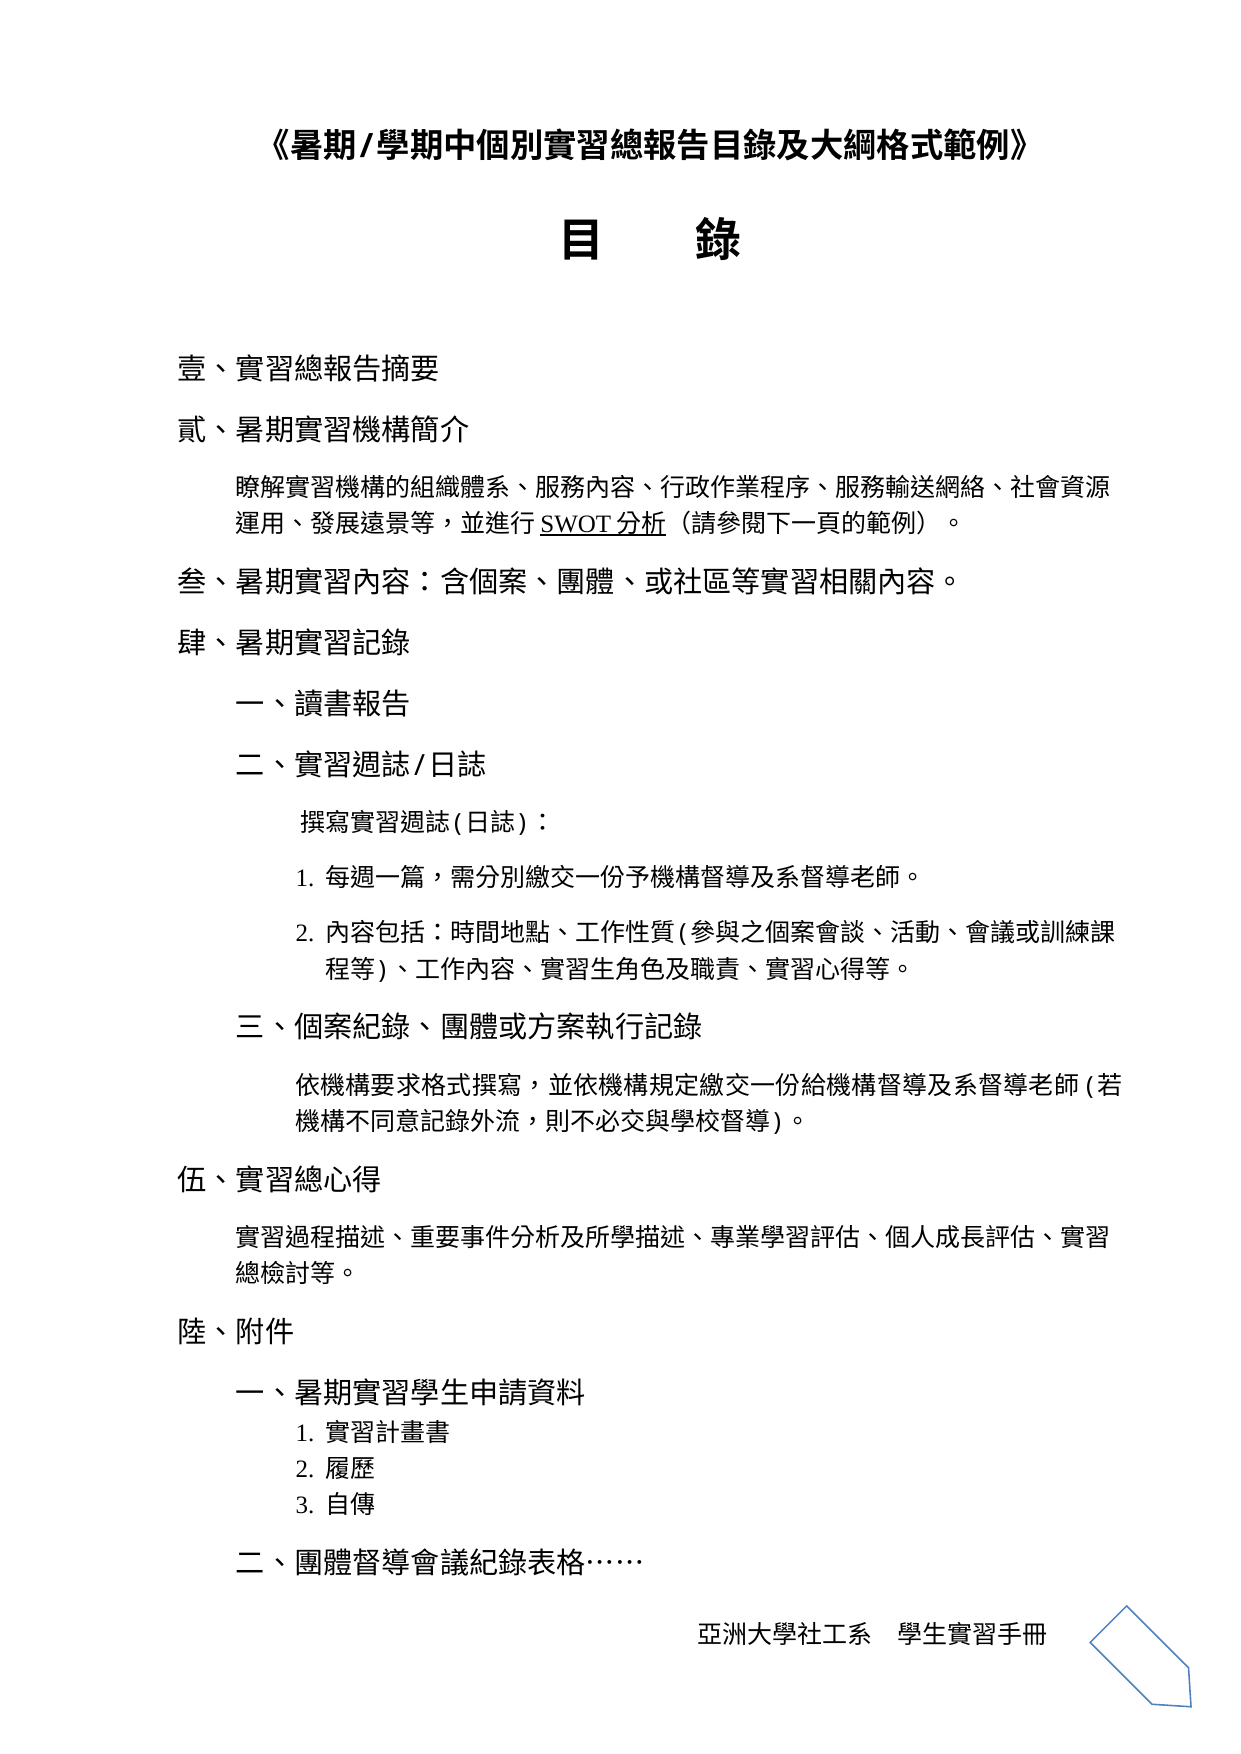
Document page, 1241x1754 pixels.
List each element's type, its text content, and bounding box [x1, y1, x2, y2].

list 內容包括：時間地點、工作性質(參與之個案會談、活動、會議或訓練課程等)、工作內容、實習生角色及職責、實習心得等。 [295, 913, 1122, 985]
text 三、個案紀錄、團體或方案執行記錄 [177, 1004, 1122, 1046]
text 貳、暑期實習機構簡介 [177, 406, 1122, 448]
text 肆、暑期實習記錄 [177, 619, 1122, 662]
list 實習計畫書 [295, 1412, 1122, 1448]
list 每週一篇，需分別繳交一份予機構督導及系督導老師。 [295, 858, 1122, 894]
text 目 錄 [177, 164, 1122, 289]
list 履歷 [295, 1448, 1122, 1484]
text 依機構要求格式撰寫，並依機構規定繳交一份給機構督導及系督導老師(若 機構不同意記錄外流，則不必交與學校督導)。 [295, 1065, 1122, 1138]
text 陸、附件 [177, 1309, 1122, 1351]
text 一、讀書報告 [177, 681, 1122, 723]
text 一、暑期實習學生申請資料 [177, 1370, 1122, 1412]
text 撰寫實習週誌(日誌)： [285, 803, 1122, 839]
text 《暑期/學期中個別實習總報告目錄及大綱格式範例》 [177, 101, 1122, 164]
text 實習過程描述、重要事件分析及所學描述、專業學習評估、個人成長評估、實習總檢討等。 [235, 1217, 1122, 1290]
text 瞭解實習機構的組織體系、服務內容、行政作業程序、服務輸送網絡、社會資源運用、發展遠景等，並進行SWOT分析（請參閱下一頁的範例）。 [235, 467, 1122, 540]
text 壹、實習總報告摘要 [177, 345, 1122, 387]
text 叁、暑期實習內容：含個案、團體、或社區等實習相關內容。 [177, 558, 1122, 601]
list 自傳 [295, 1484, 1122, 1521]
text 二、實習週誌/日誌 [177, 742, 1122, 784]
text 二、團體督導會議紀錄表格…… [177, 1539, 1122, 1582]
text 伍、實習總心得 [177, 1156, 1122, 1199]
